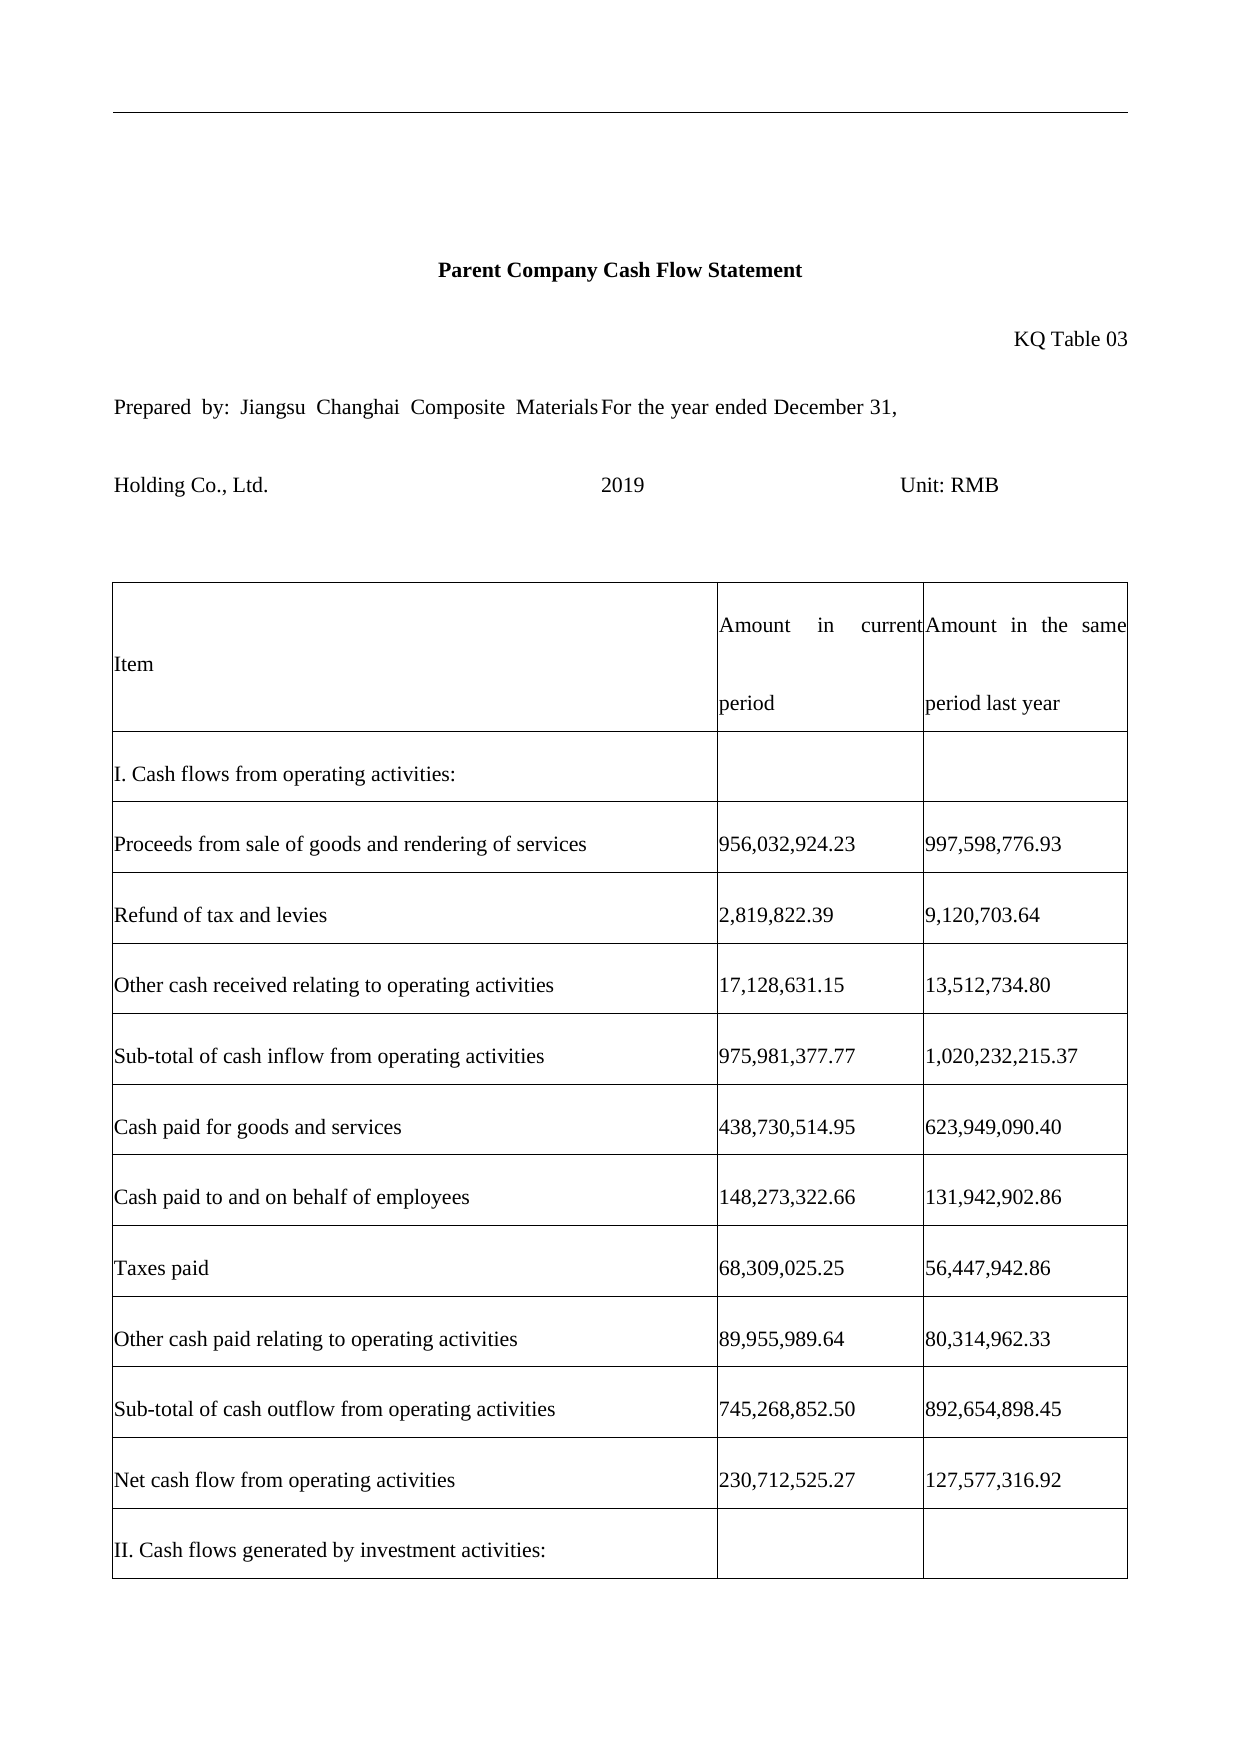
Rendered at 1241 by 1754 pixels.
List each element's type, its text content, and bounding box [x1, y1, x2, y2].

table_header Item [113, 583, 717, 731]
table_cell 68,309,025.25 [718, 1226, 923, 1296]
table_cell 148,273,322.66 [718, 1155, 923, 1225]
table_cell [924, 1509, 1127, 1578]
table_cell 131,942,902.86 [924, 1155, 1127, 1225]
table_cell 13,512,734.80 [924, 944, 1127, 1013]
table_cell 997,598,776.93 [924, 802, 1127, 872]
table_cell 80,314,962.33 [924, 1297, 1127, 1366]
table_cell Sub-total of cash inflow from operating activities [113, 1014, 717, 1084]
table_cell 127,577,316.92 [924, 1438, 1127, 1507]
table_cell 9,120,703.64 [924, 873, 1127, 942]
table_cell Refund of tax and levies [113, 873, 717, 942]
table_cell Proceeds from sale of goods and rendering of services [113, 802, 717, 872]
table_cell [718, 1509, 923, 1578]
table_cell 2,819,822.39 [718, 873, 923, 942]
table_cell 89,955,989.64 [718, 1297, 923, 1366]
table_cell Other cash received relating to operating activities [113, 944, 717, 1013]
table_cell [924, 732, 1127, 801]
table_cell Other cash paid relating to operating activities [113, 1297, 717, 1366]
table_cell 17,128,631.15 [718, 944, 923, 1013]
table_cell 975,981,377.77 [718, 1014, 923, 1084]
table_cell 56,447,942.86 [924, 1226, 1127, 1296]
table_header Prepared by: Jiangsu Changhai Composite Materials Holding Co., Ltd. [113, 365, 600, 513]
table_cell II. Cash flows generated by investment activities: [113, 1509, 717, 1578]
table_header Amount in the same period last year [924, 583, 1127, 731]
table_cell Cash paid to and on behalf of employees [113, 1155, 717, 1225]
table_cell 745,268,852.50 [718, 1367, 923, 1437]
text Parent Company Cash Flow Statement [112, 228, 1128, 290]
table_cell Sub-total of cash outflow from operating activities [113, 1367, 717, 1437]
table_cell 956,032,924.23 [718, 802, 923, 872]
table_header Amount in current period [718, 583, 923, 731]
table_cell 623,949,090.40 [924, 1085, 1127, 1154]
table_cell 1,020,232,215.37 [924, 1014, 1127, 1084]
table_header Unit: RMB [899, 365, 1128, 513]
table_cell Taxes paid [113, 1226, 717, 1296]
table_cell 892,654,898.45 [924, 1367, 1127, 1437]
table_cell Net cash flow from operating activities [113, 1438, 717, 1507]
table_cell I. Cash flows from operating activities: [113, 732, 717, 801]
text KQ Table 03 [112, 297, 1128, 359]
table_cell [718, 732, 923, 801]
table_cell Cash paid for goods and services [113, 1085, 717, 1154]
table_cell 230,712,525.27 [718, 1438, 923, 1507]
table_header For the year ended December 31, 2019 [600, 365, 899, 513]
table_cell 438,730,514.95 [718, 1085, 923, 1154]
